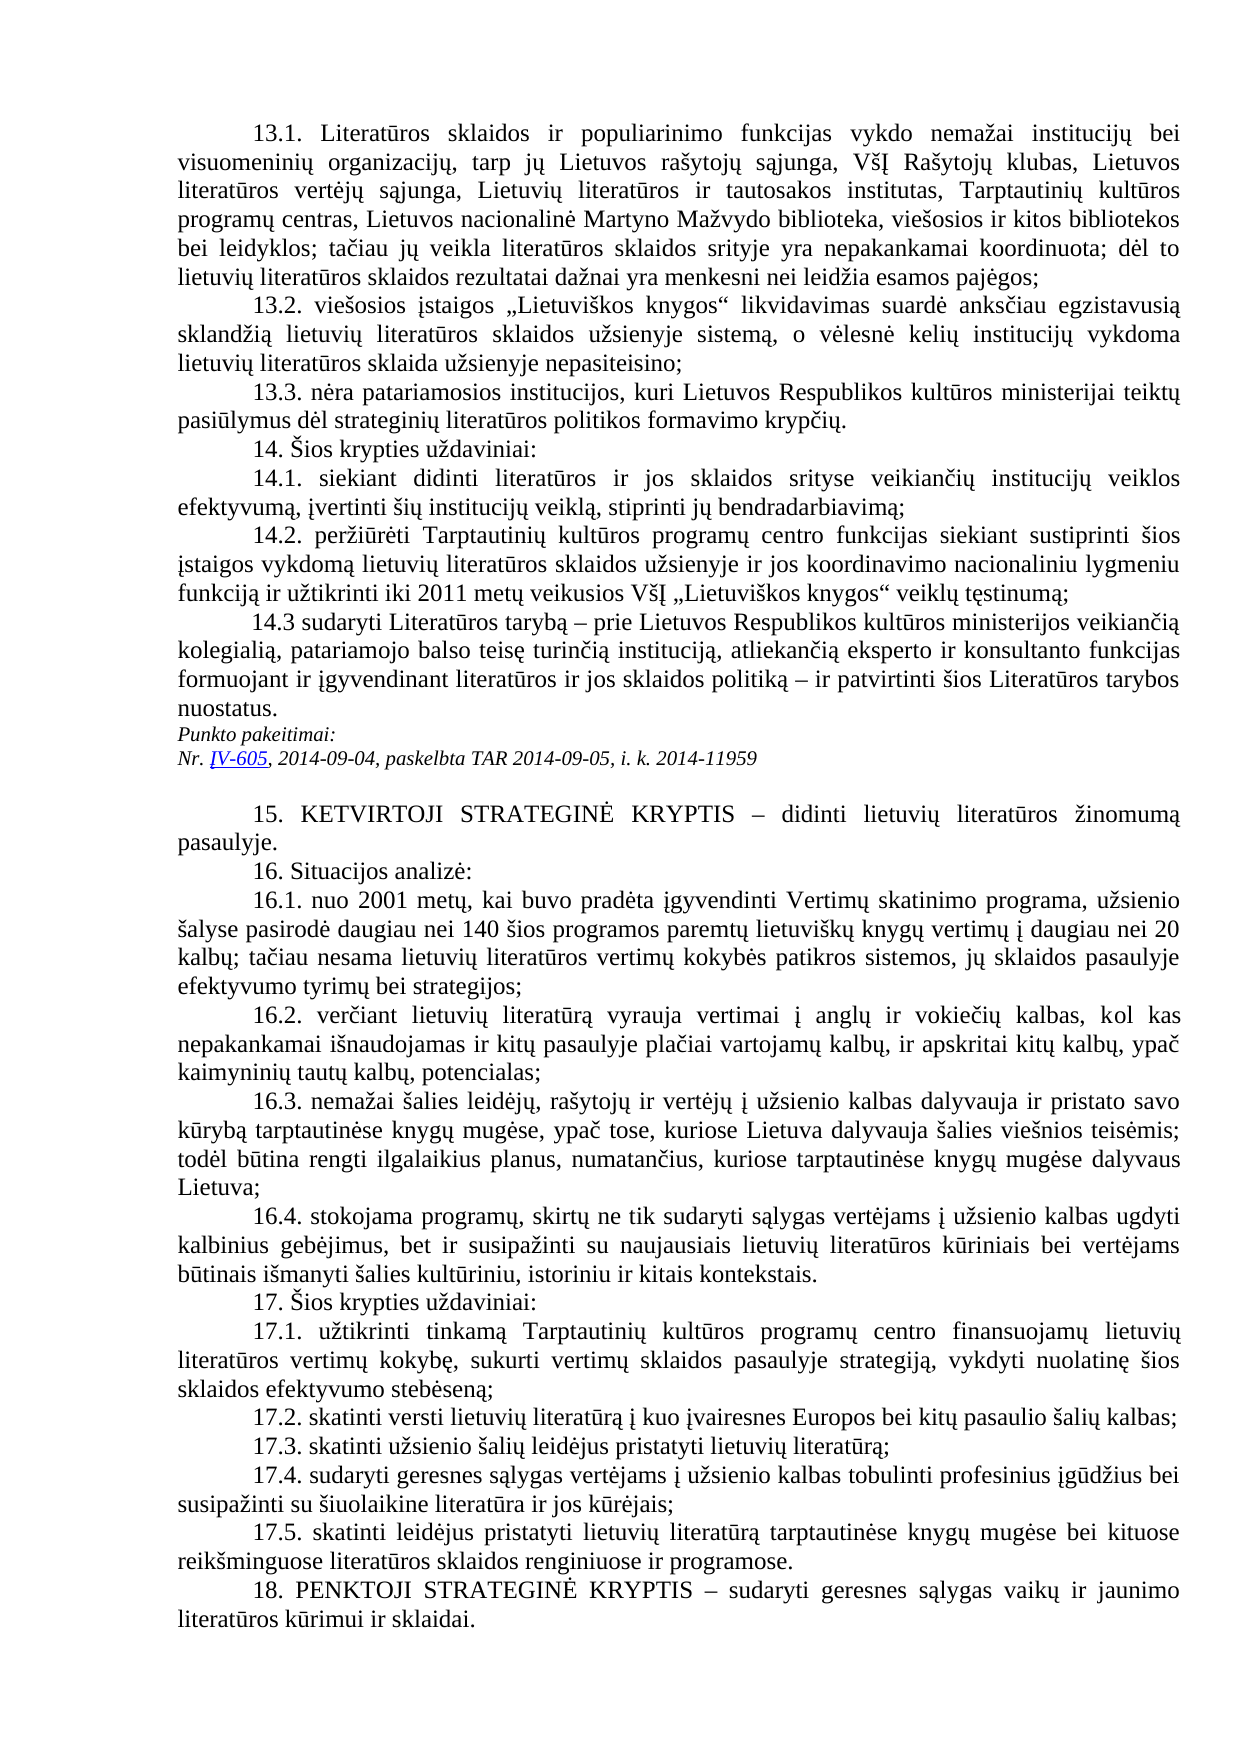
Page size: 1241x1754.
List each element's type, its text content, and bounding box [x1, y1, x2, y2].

text 14.1. siekiant didinti literatūros ir jos sklaidos srityse veikiančių institucijų veiklos efektyvumą, įvertinti šių institucijų veiklą, stiprinti jų bendradarbiavimą; [177, 463, 1181, 521]
text 16.1. nuo 2001 metų, kai buvo pradėta įgyvendinti Vertimų skatinimo programa, užsienio šalyse pasirodė daugiau nei 140 šios programos paremtų lietuviškų knygų vertimų į daugiau nei 20 kalbų; tačiau nesama lietuvių literatūros vertimų kokybės patikros sistemos, jų sklaidos pasaulyje efektyvumo tyrimų bei strategijos; [177, 885, 1181, 1000]
text 16.3. nemažai šalies leidėjų, rašytojų ir vertėjų į užsienio kalbas dalyvauja ir pristato savo kūrybą tarptautinėse knygų mugėse, ypač tose, kuriose Lietuva dalyvauja šalies viešnios teisėmis; todėl būtina rengti ilgalaikius planus, numatančius, kuriose tarptautinėse knygų mugėse dalyvaus Lietuva; [177, 1086, 1181, 1201]
text 13.3. nėra patariamosios institucijos, kuri Lietuvos Respublikos kultūros ministerijai teiktų pasiūlymus dėl strateginių literatūros politikos formavimo krypčių. [177, 377, 1181, 434]
text 14.2. peržiūrėti Tarptautinių kultūros programų centro funkcijas siekiant sustiprinti šios įstaigos vykdomą lietuvių literatūros sklaidos užsienyje ir jos koordinavimo nacionaliniu lygmeniu funkciją ir užtikrinti iki 2011 metų veikusios VšĮ „Lietuviškos knygos“ veiklų tęstinumą; [177, 521, 1181, 607]
text 17.4. sudaryti geresnes sąlygas vertėjams į užsienio kalbas tobulinti profesinius įgūdžius bei susipažinti su šiuolaikine literatūra ir jos kūrėjais; [177, 1460, 1181, 1517]
text Punkto pakeitimai: [177, 722, 1181, 746]
text 14.3 sudaryti Literatūros tarybą – prie Lietuvos Respublikos kultūros ministerijos veikiančią kolegialią, patariamojo balso teisę turinčią instituciją, atliekančią eksperto ir konsultanto funkcijas formuojant ir įgyvendinant literatūros ir jos sklaidos politiką – ir patvirtinti šios Literatūros tarybos nuostatus. [177, 607, 1181, 722]
text 13.1. Literatūros sklaidos ir populiarinimo funkcijas vykdo nemažai institucijų bei visuomeninių organizacijų, tarp jų Lietuvos rašytojų sąjunga, VšĮ Rašytojų klubas, Lietuvos literatūros vertėjų sąjunga, Lietuvių literatūros ir tautosakos institutas, Tarptautinių kultūros programų centras, Lietuvos nacionalinė Martyno Mažvydo biblioteka, viešosios ir kitos bibliotekos bei leidyklos; tačiau jų veikla literatūros sklaidos srityje yra nepakankamai koordinuota; dėl to lietuvių literatūros sklaidos rezultatai dažnai yra menkesni nei leidžia esamos pajėgos; [177, 118, 1181, 291]
text 16. Situacijos analizė: [177, 856, 1181, 885]
text 17.3. skatinti užsienio šalių leidėjus pristatyti lietuvių literatūrą; [177, 1431, 1181, 1460]
text 17.1. užtikrinti tinkamą Tarptautinių kultūros programų centro finansuojamų lietuvių literatūros vertimų kokybę, sukurti vertimų sklaidos pasaulyje strategiją, vykdyti nuolatinę šios sklaidos efektyvumo stebėseną; [177, 1316, 1181, 1402]
text 16.2. verčiant lietuvių literatūrą vyrauja vertimai į anglų ir vokiečių kalbas, kol kas nepakankamai išnaudojamas ir kitų pasaulyje plačiai vartojamų kalbų, ir apskritai kitų kalbų, ypač kaimyninių tautų kalbų, potencialas; [177, 1000, 1181, 1086]
text 17. Šios krypties uždaviniai: [177, 1287, 1181, 1316]
text 18. PENKTOJI STRATEGINĖ KRYPTIS – sudaryti geresnes sąlygas vaikų ir jaunimo literatūros kūrimui ir sklaidai. [177, 1575, 1181, 1632]
text Nr. ĮV-605, 2014-09-04, paskelbta TAR 2014-09-05, i. k. 2014-11959 [177, 746, 1181, 770]
text 15. KETVIRTOJI STRATEGINĖ KRYPTIS – didinti lietuvių literatūros žinomumą pasaulyje. [177, 799, 1181, 856]
text 13.2. viešosios įstaigos „Lietuviškos knygos“ likvidavimas suardė anksčiau egzistavusią sklandžią lietuvių literatūros sklaidos užsienyje sistemą, o vėlesnė kelių institucijų vykdoma lietuvių literatūros sklaida užsienyje nepasiteisino; [177, 291, 1181, 377]
text 16.4. stokojama programų, skirtų ne tik sudaryti sąlygas vertėjams į užsienio kalbas ugdyti kalbinius gebėjimus, bet ir susipažinti su naujausiais lietuvių literatūros kūriniais bei vertėjams būtinais išmanyti šalies kultūriniu, istoriniu ir kitais kontekstais. [177, 1201, 1181, 1287]
text 14. Šios krypties uždaviniai: [177, 434, 1181, 463]
text 17.2. skatinti versti lietuvių literatūrą į kuo įvairesnes Europos bei kitų pasaulio šalių kalbas; [177, 1402, 1181, 1431]
text 17.5. skatinti leidėjus pristatyti lietuvių literatūrą tarptautinėse knygų mugėse bei kituose reikšminguose literatūros sklaidos renginiuose ir programose. [177, 1517, 1181, 1575]
